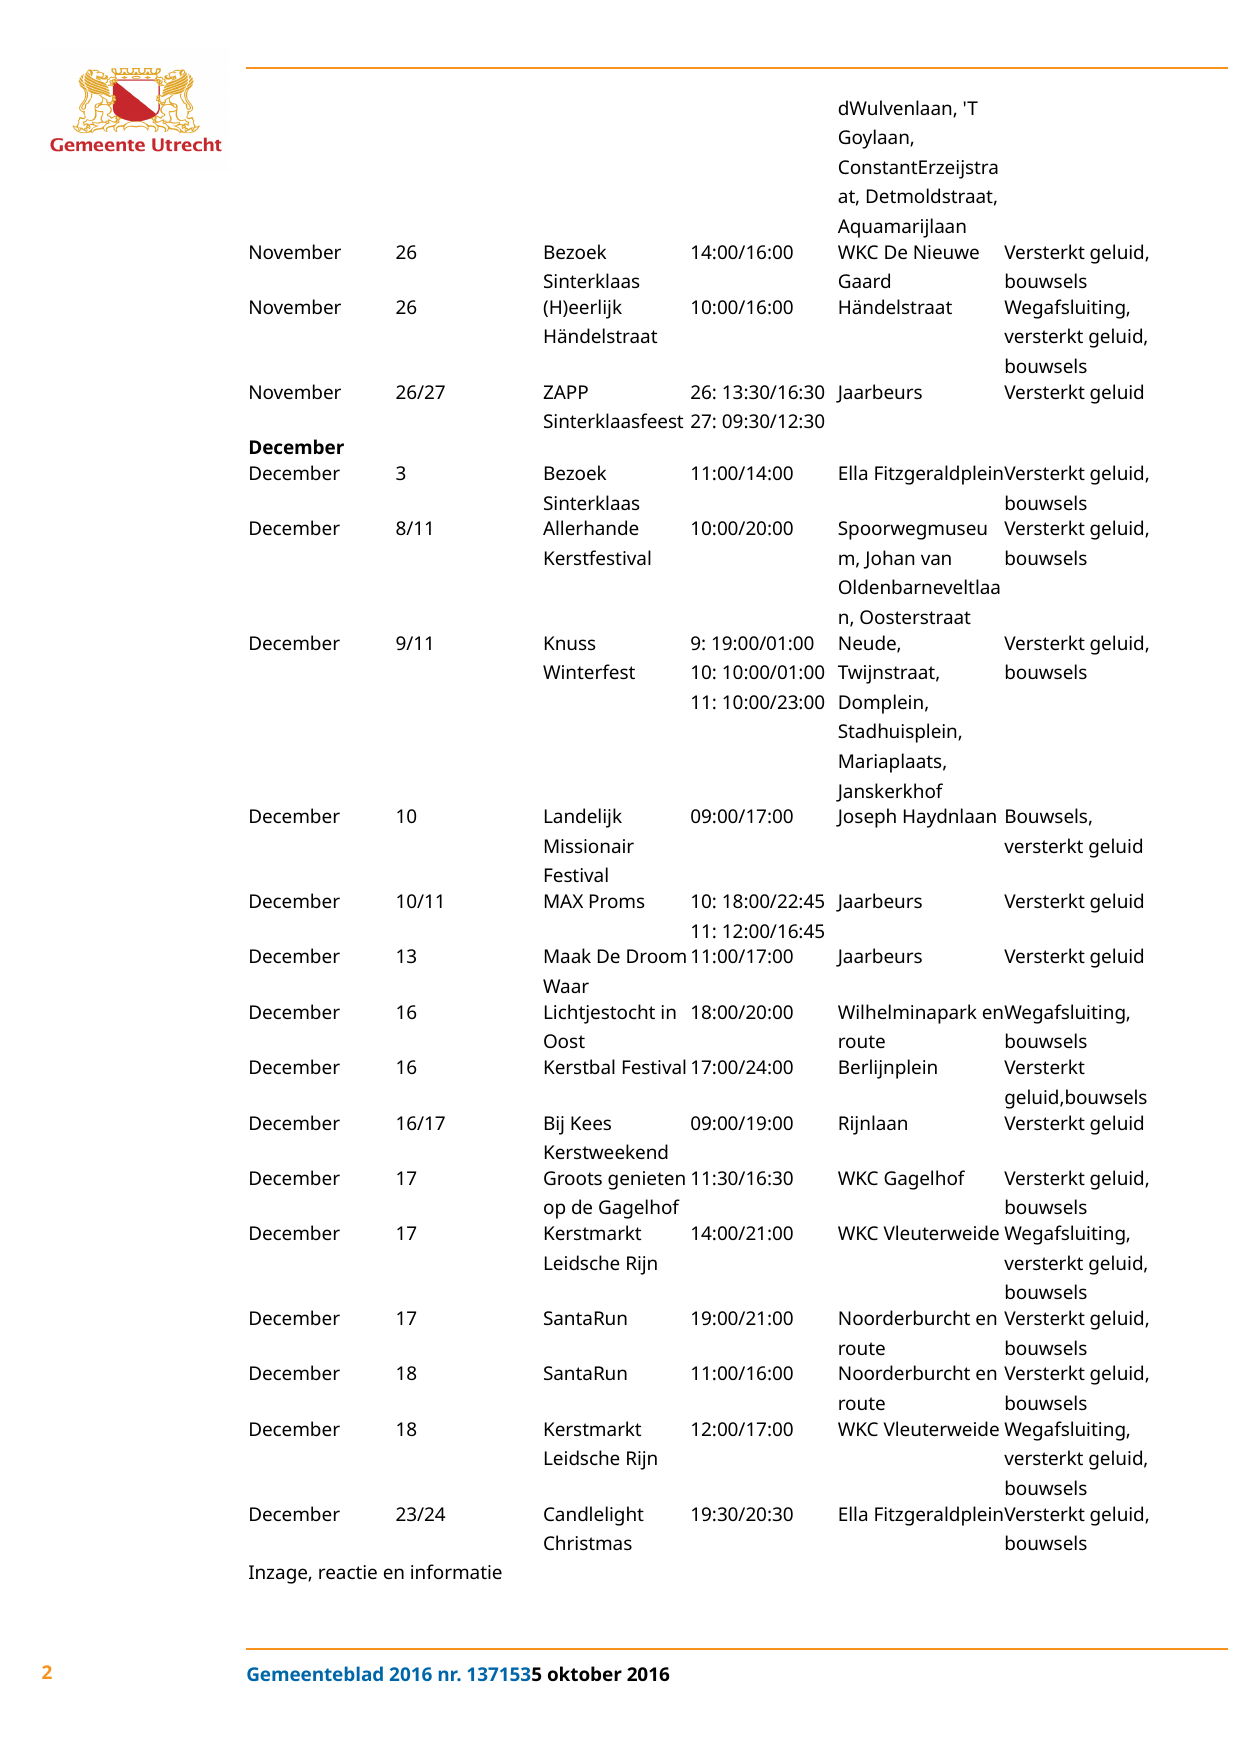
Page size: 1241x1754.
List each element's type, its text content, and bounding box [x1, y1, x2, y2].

table_cell 18:00/20:00 [690, 999, 838, 1054]
table_cell Spoorwegmuseum, Johan van Oldenbarneveltlaan, Oosterstraat [838, 515, 1004, 630]
picture [41, 47, 231, 172]
table_cell 18 [395, 1361, 543, 1416]
table_cell [543, 95, 690, 239]
table_cell December [248, 889, 395, 944]
table_cell Jaarbeurs [838, 944, 1004, 999]
table_cell Wilhelminapark en route [838, 999, 1004, 1054]
table_cell 16/17 [395, 1110, 543, 1165]
table_cell December [248, 1361, 395, 1416]
table_cell December [248, 630, 395, 803]
table_cell 10:00/16:00 [690, 294, 838, 379]
table_cell Versterkt geluid, bouwsels [1004, 1165, 1152, 1220]
table_cell 17:00/24:00 [690, 1054, 838, 1110]
table_cell 14:00/16:00 [690, 239, 838, 294]
table_cell (H)eerlijk Händelstraat [543, 294, 690, 379]
table_cell Noorderburcht en route [838, 1305, 1004, 1361]
table_cell 10: 18:00/22:45 11: 12:00/16:45 [690, 889, 838, 944]
table_cell [395, 95, 543, 239]
table_cell 18 [395, 1416, 543, 1501]
table_cell 17 [395, 1165, 543, 1220]
table_cell 10 [395, 804, 543, 888]
table_cell 11:00/16:00 [690, 1361, 838, 1416]
table_cell Versterkt geluid, bouwsels [1004, 515, 1152, 630]
table_cell Maak De Droom Waar [543, 944, 690, 999]
table_cell 16 [395, 999, 543, 1054]
table_cell November [248, 294, 395, 379]
table_cell December [248, 1110, 395, 1165]
table_cell 19:30/20:30 [690, 1501, 838, 1556]
table_cell December [248, 1220, 395, 1305]
table_cell 12:00/17:00 [690, 1416, 838, 1501]
table_cell WKC Vleuterweide [838, 1416, 1004, 1501]
table_cell SantaRun [543, 1305, 690, 1361]
table_cell ZAPP Sinterklaasfeest [543, 379, 690, 434]
table_cell Wegafsluiting, versterkt geluid, bouwsels [1004, 1220, 1152, 1305]
table_cell Joseph Haydnlaan [838, 804, 1004, 888]
table_cell Versterkt geluid [1004, 889, 1152, 944]
table_cell Bij Kees Kerstweekend [543, 1110, 690, 1165]
table_cell December [248, 1305, 395, 1361]
table_cell Versterkt geluid [1004, 1110, 1152, 1165]
table_cell Versterkt geluid [1004, 944, 1152, 999]
text Inzage, reactie en informatie [248, 1559, 1152, 1585]
table_cell December [248, 1165, 395, 1220]
table_cell Neude, Twijnstraat, Domplein, Stadhuisplein, Mariaplaats, Janskerkhof [838, 630, 1004, 803]
table_cell Noorderburcht en route [838, 1361, 1004, 1416]
table_cell Landelijk Missionair Festival [543, 804, 690, 888]
table_cell Versterkt geluid,bouwsels [1004, 1054, 1152, 1110]
table_cell Ella Fitzgeraldplein [838, 1501, 1004, 1556]
table_cell 9/11 [395, 630, 543, 803]
table_cell December [248, 1416, 395, 1501]
table_cell December [248, 460, 395, 515]
table_cell Ella Fitzgeraldplein [838, 460, 1004, 515]
table_cell November [248, 379, 395, 434]
table_cell Bouwsels, versterkt geluid [1004, 804, 1152, 888]
table_cell WKC Gagelhof [838, 1165, 1004, 1220]
table_cell 10:00/20:00 [690, 515, 838, 630]
table_cell Wegafsluiting, versterkt geluid, bouwsels [1004, 294, 1152, 379]
table_cell Jaarbeurs [838, 889, 1004, 944]
table_cell [248, 95, 395, 239]
table_cell November [248, 239, 395, 294]
table_cell Bezoek Sinterklaas [543, 239, 690, 294]
table_cell 19:00/21:00 [690, 1305, 838, 1361]
table_cell Kerstmarkt Leidsche Rijn [543, 1416, 690, 1501]
table_cell 09:00/17:00 [690, 804, 838, 888]
table_cell Allerhande Kerstfestival [543, 515, 690, 630]
table_cell 10/11 [395, 889, 543, 944]
table_cell 13 [395, 944, 543, 999]
table_cell December [248, 515, 395, 630]
table_cell Händelstraat [838, 294, 1004, 379]
table_cell Berlijnplein [838, 1054, 1004, 1110]
table_cell Candlelight Christmas [543, 1501, 690, 1556]
table_cell Versterkt geluid, bouwsels [1004, 460, 1152, 515]
table_cell 26/27 [395, 379, 543, 434]
table_cell Rijnlaan [838, 1110, 1004, 1165]
table_cell 23/24 [395, 1501, 543, 1556]
table_cell 26 [395, 239, 543, 294]
table_cell 17 [395, 1220, 543, 1305]
table_cell 17 [395, 1305, 543, 1361]
table_cell 3 [395, 460, 543, 515]
table_cell 11:30/16:30 [690, 1165, 838, 1220]
table_cell Versterkt geluid, bouwsels [1004, 1305, 1152, 1361]
table_cell [1004, 95, 1152, 239]
table_cell Bezoek Sinterklaas [543, 460, 690, 515]
table_cell Versterkt geluid, bouwsels [1004, 630, 1152, 803]
table_cell Kerstbal Festival [543, 1054, 690, 1110]
table_cell 11:00/14:00 [690, 460, 838, 515]
table_cell WKC De Nieuwe Gaard [838, 239, 1004, 294]
table_cell 9: 19:00/01:00 10: 10:00/01:00 11: 10:00/23:00 [690, 630, 838, 803]
table_cell WKC Vleuterweide [838, 1220, 1004, 1305]
table_cell Groots genieten op de Gagelhof [543, 1165, 690, 1220]
table_cell SantaRun [543, 1361, 690, 1416]
table_cell [690, 95, 838, 239]
table_cell 26: 13:30/16:30 27: 09:30/12:30 [690, 379, 838, 434]
table_cell Versterkt geluid [1004, 379, 1152, 434]
table_cell Wegafsluiting, bouwsels [1004, 999, 1152, 1054]
table_cell Jaarbeurs [838, 379, 1004, 434]
table_cell 8/11 [395, 515, 543, 630]
table_cell Versterkt geluid, bouwsels [1004, 1501, 1152, 1556]
table_cell 11:00/17:00 [690, 944, 838, 999]
table_cell December [248, 944, 395, 999]
table_cell Versterkt geluid, bouwsels [1004, 1361, 1152, 1416]
table_cell MAX Proms [543, 889, 690, 944]
table_cell Wegafsluiting, versterkt geluid, bouwsels [1004, 1416, 1152, 1501]
table_cell 14:00/21:00 [690, 1220, 838, 1305]
table_cell Lichtjestocht in Oost [543, 999, 690, 1054]
table_cell 09:00/19:00 [690, 1110, 838, 1165]
table_cell Versterkt geluid, bouwsels [1004, 239, 1152, 294]
table_cell December [248, 1054, 395, 1110]
table_cell Kerstmarkt Leidsche Rijn [543, 1220, 690, 1305]
table_cell 16 [395, 1054, 543, 1110]
table_cell December [248, 434, 1152, 460]
table_cell 26 [395, 294, 543, 379]
table_cell December [248, 1501, 395, 1556]
table_cell Knuss Winterfest [543, 630, 690, 803]
table_cell December [248, 999, 395, 1054]
table_cell dWulvenlaan, 'T Goylaan, ConstantErzeijstraat, Detmoldstraat, Aquamarijlaan [838, 95, 1004, 239]
table_cell December [248, 804, 395, 888]
